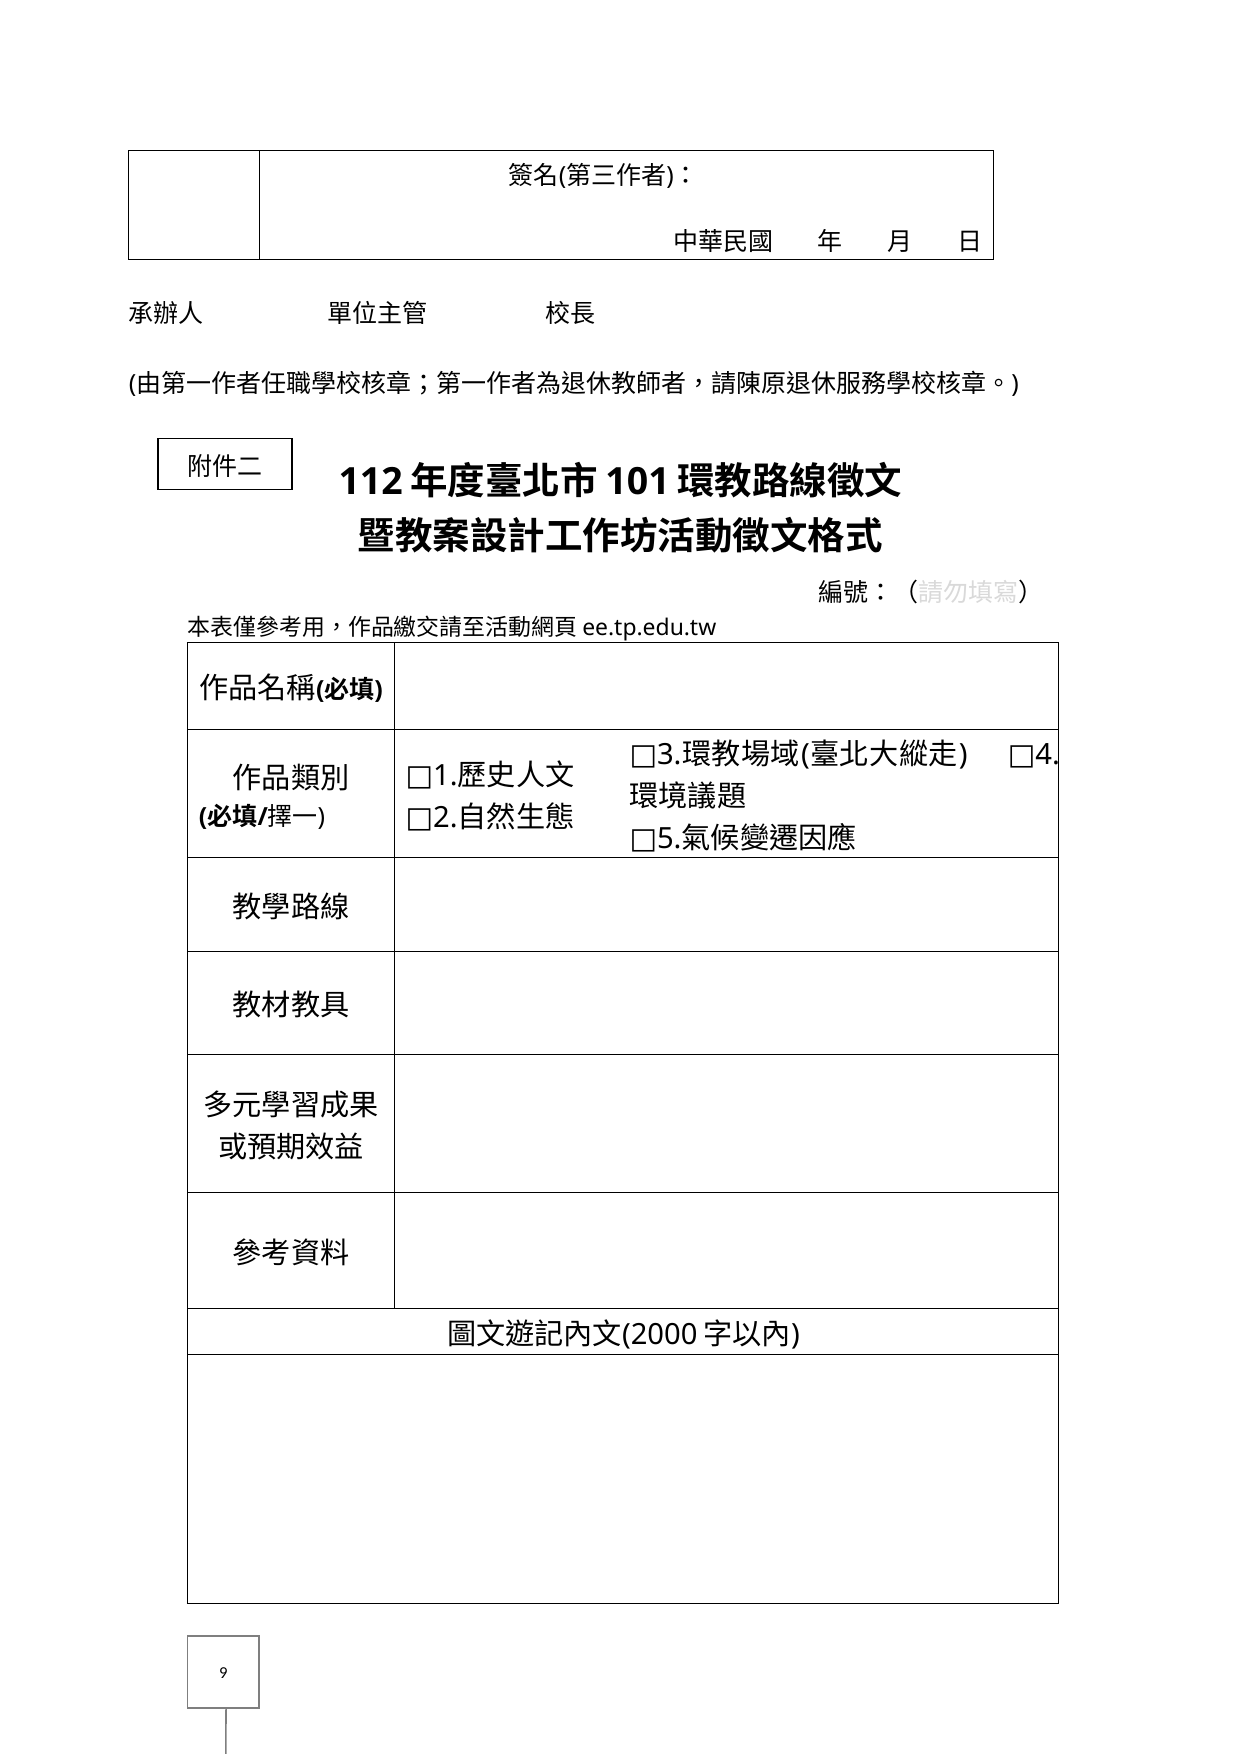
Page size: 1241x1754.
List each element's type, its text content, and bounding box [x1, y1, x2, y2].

table_cell [395, 1055, 1058, 1192]
table_cell 簽名(第三作者)： [497, 151, 740, 204]
table_cell [129, 151, 259, 258]
table_cell 多元學習成果或預期效益 [188, 1055, 394, 1192]
table_cell □1.歷史人文 □2.自然生態 [395, 730, 631, 857]
table_header 作品名稱(必填) [188, 643, 394, 729]
text 暨教案設計工作坊活動徵文格式 [187, 506, 1053, 560]
table_cell [188, 1355, 1058, 1603]
table_cell [740, 151, 993, 204]
table_cell 教材教具 [188, 952, 394, 1054]
text 承辦人 單位主管 校長 [128, 294, 1053, 330]
text 112年度臺北市101環教路線徵文 [187, 451, 1053, 506]
table_cell [395, 858, 1058, 951]
table_cell 圖文遊記內文(2000字以內) [188, 1309, 1058, 1354]
table_header [395, 643, 1058, 729]
text 本表僅參考用，作品繳交請至活動網頁 ee.tp.edu.tw [187, 609, 1073, 642]
text (由第一作者任職學校核章；第一作者為退休教師者，請陳原退休服務學校核章。) [128, 364, 1053, 400]
table_cell [395, 1193, 1058, 1308]
table_cell □3.環教場域(臺北大縱走) □4.環境議題 □5.氣候變遷因應 [631, 730, 1058, 857]
table_cell [395, 952, 1058, 1054]
table_cell 教學路線 [188, 858, 394, 951]
table_cell 作品類別 (必填/擇一) [188, 730, 394, 857]
table_cell 參考資料 [188, 1193, 394, 1308]
text 編號：（請勿填寫） [128, 572, 1043, 609]
table_cell 中華民國 年 月 日 [260, 151, 993, 258]
text 附件二 [173, 446, 277, 482]
